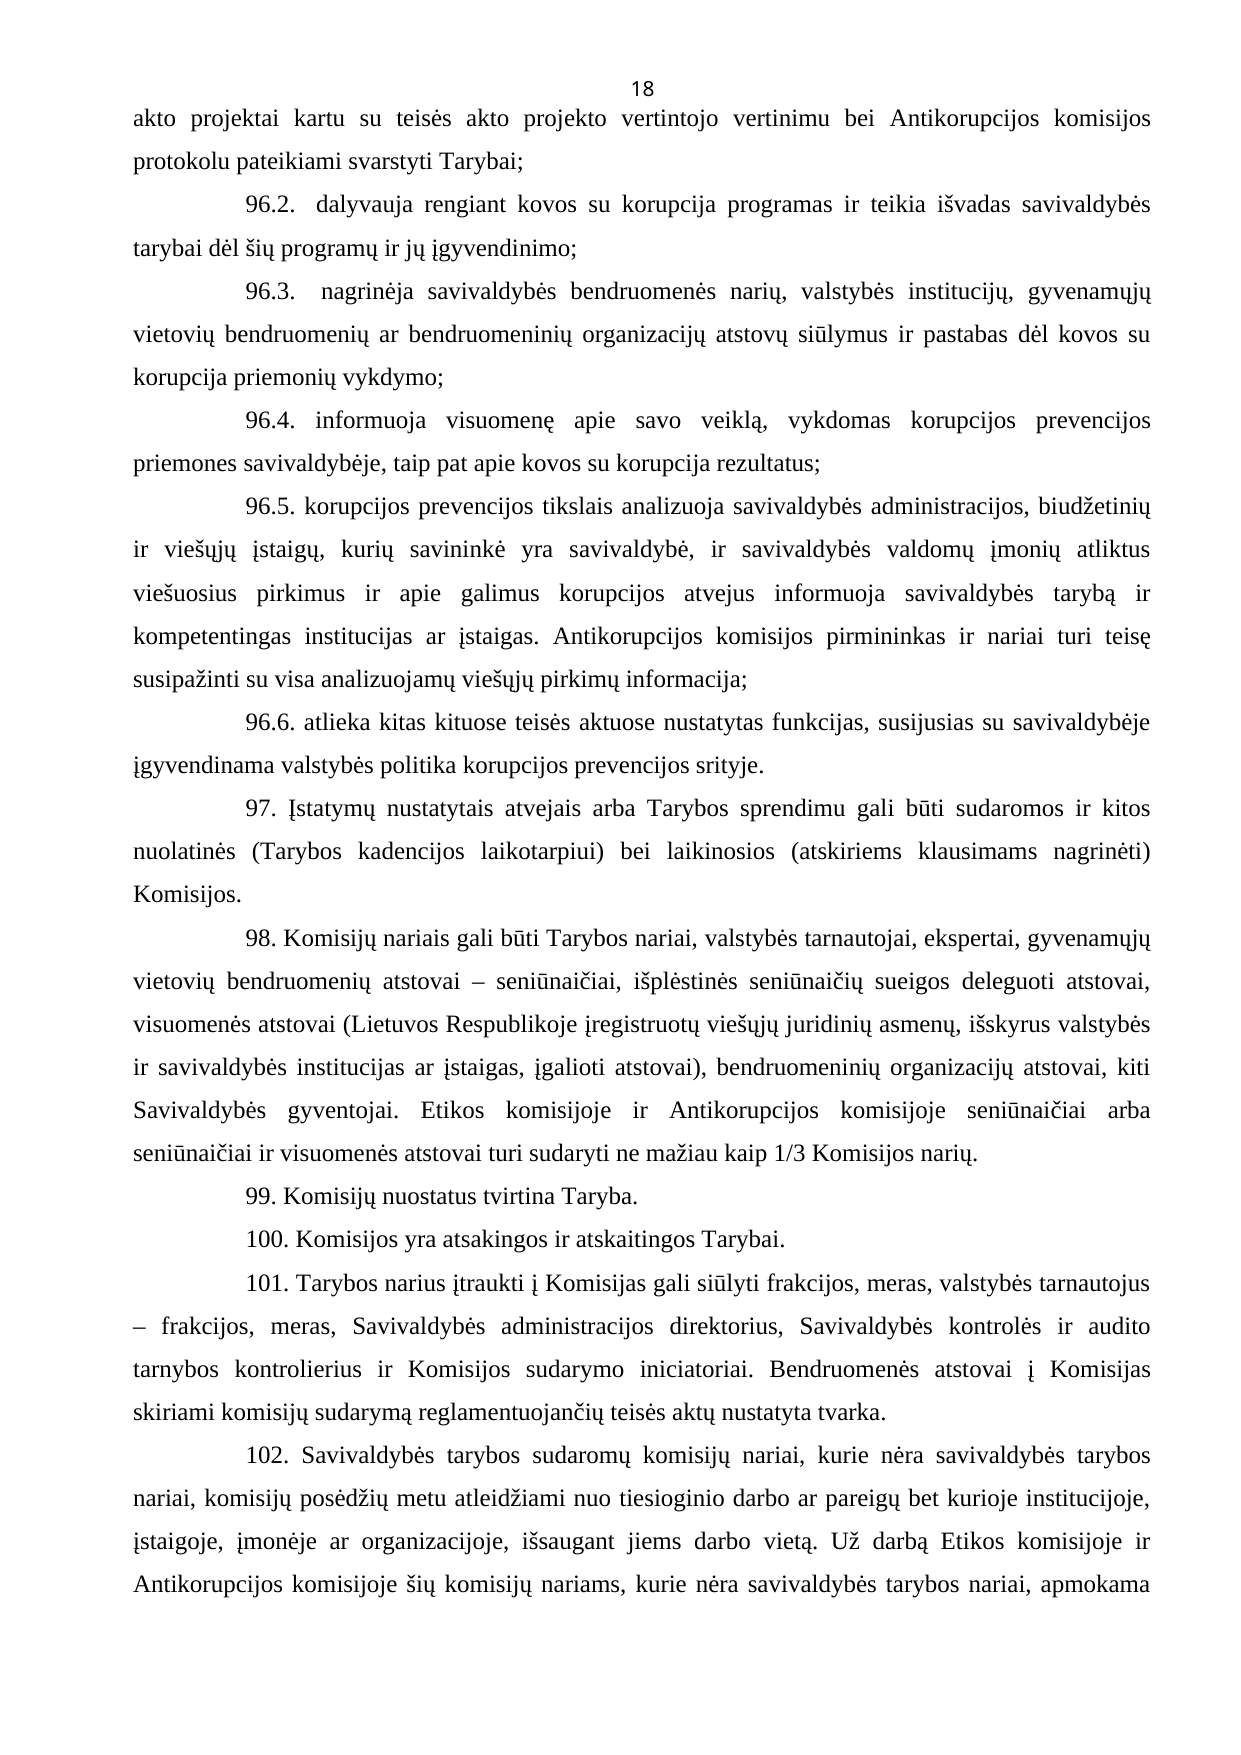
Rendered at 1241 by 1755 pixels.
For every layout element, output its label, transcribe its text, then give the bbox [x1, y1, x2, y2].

text akto projektai kartu su teisės akto projekto vertintojo vertinimu bei Antikorupcijos komisijos protokolu pateikiami svarstyti Tarybai; [133, 103, 1152, 175]
text 98. Komisijų nariais gali būti Tarybos nariai, valstybės tarnautojai, ekspertai, gyvenamųjų vietovių bendruomenių atstovai – seniūnaičiai, išplėstinės seniūnaičių sueigos deleguoti atstovai, visuomenės atstovai (Lietuvos Respublikoje įregistruotų viešųjų juridinių asmenų, išskyrus valstybės ir savivaldybės institucijas ar įstaigas, įgalioti atstovai), bendruomeninių organizacijų atstovai, kiti Savivaldybės gyventojai. Etikos komisijoje ir Antikorupcijos komisijoje seniūnaičiai arba seniūnaičiai ir visuomenės atstovai turi sudaryti ne mažiau kaip 1/3 Komisijos narių. [133, 923, 1152, 1167]
text 96.5. korupcijos prevencijos tikslais analizuoja savivaldybės administracijos, biudžetinių ir viešųjų įstaigų, kurių savininkė yra savivaldybė, ir savivaldybės valdomų įmonių atliktus viešuosius pirkimus ir apie galimus korupcijos atvejus informuoja savivaldybės tarybą ir kompetentingas institucijas ar įstaigas. Antikorupcijos komisijos pirmininkas ir nariai turi teisę susipažinti su visa analizuojamų viešųjų pirkimų informacija; [133, 491, 1152, 693]
text 96.3. nagrinėja savivaldybės bendruomenės narių, valstybės institucijų, gyvenamųjų vietovių bendruomenių ar bendruomeninių organizacijų atstovų siūlymus ir pastabas dėl kovos su korupcija priemonių vykdymo; [133, 276, 1152, 391]
text 99. Komisijų nuostatus tvirtina Taryba. [133, 1181, 1152, 1210]
text 97. Įstatymų nustatytais atvejais arba Tarybos sprendimu gali būti sudaromos ir kitos nuolatinės (Tarybos kadencijos laikotarpiui) bei laikinosios (atskiriems klausimams nagrinėti) Komisijos. [133, 793, 1152, 908]
text 101. Tarybos narius įtraukti į Komisijas gali siūlyti frakcijos, meras, valstybės tarnautojus – frakcijos, meras, Savivaldybės administracijos direktorius, Savivaldybės kontrolės ir audito tarnybos kontrolierius ir Komisijos sudarymo iniciatoriai. Bendruomenės atstovai į Komisijas skiriami komisijų sudarymą reglamentuojančių teisės aktų nustatyta tvarka. [133, 1268, 1152, 1426]
text 96.4. informuoja visuomenę apie savo veiklą, vykdomas korupcijos prevencijos priemones savivaldybėje, taip pat apie kovos su korupcija rezultatus; [133, 405, 1152, 477]
text 100. Komisijos yra atsakingos ir atskaitingos Tarybai. [133, 1224, 1152, 1253]
text 102. Savivaldybės tarybos sudaromų komisijų nariai, kurie nėra savivaldybės tarybos nariai, komisijų posėdžių metu atleidžiami nuo tiesioginio darbo ar pareigų bet kurioje institucijoje, įstaigoje, įmonėje ar organizacijoje, išsaugant jiems darbo vietą. Už darbą Etikos komisijoje ir Antikorupcijos komisijoje šių komisijų nariams, kurie nėra savivaldybės tarybos nariai, apmokama [133, 1440, 1152, 1598]
text 96.2. dalyvauja rengiant kovos su korupcija programas ir teikia išvadas savivaldybės tarybai dėl šių programų ir jų įgyvendinimo; [133, 189, 1152, 261]
text 96.6. atlieka kitas kituose teisės aktuose nustatytas funkcijas, susijusias su savivaldybėje įgyvendinama valstybės politika korupcijos prevencijos srityje. [133, 707, 1152, 779]
